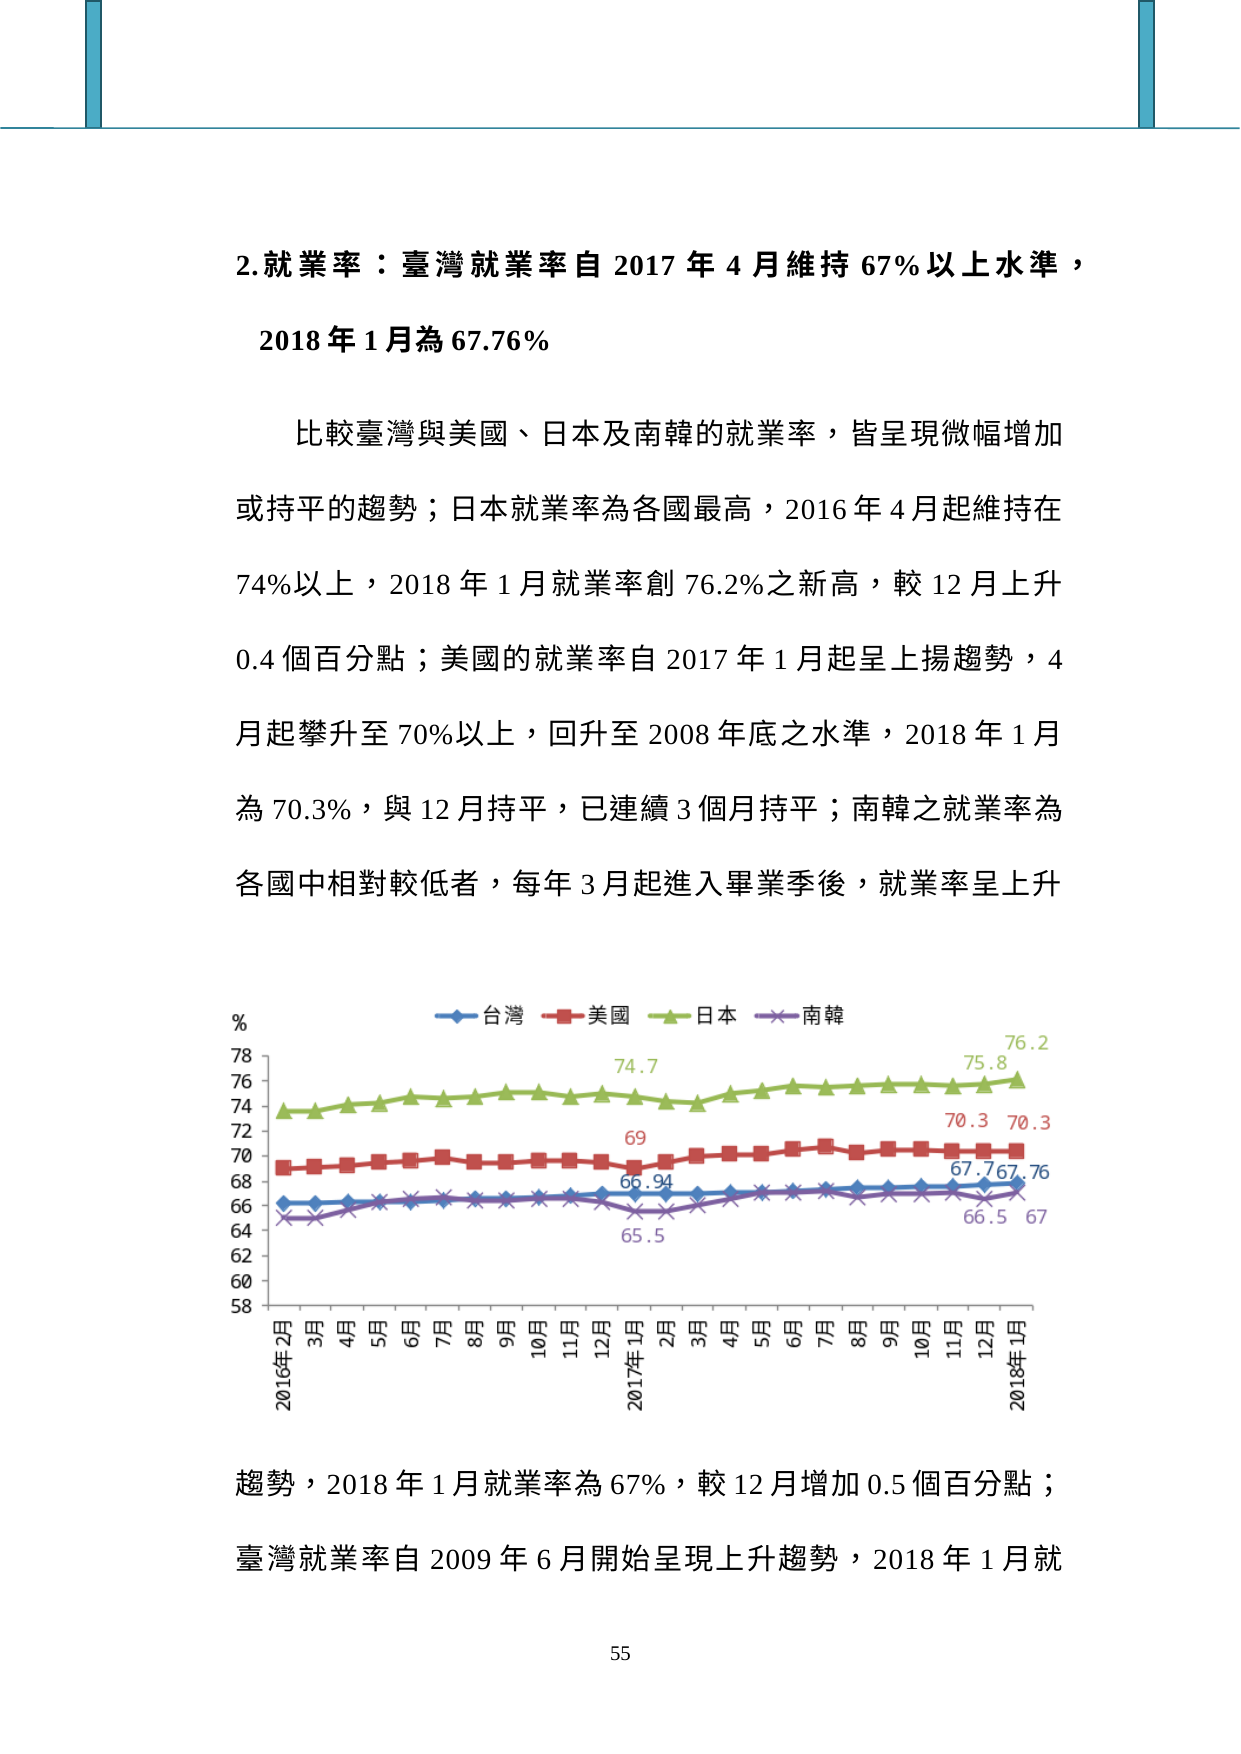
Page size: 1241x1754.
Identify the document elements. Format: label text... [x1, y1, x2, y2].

subtitle 2.就業率：臺灣就業率自2017年4月維持67%以上水準，2018年1月為67.76% [236, 226, 1063, 376]
text 比較臺灣與美國、日本及南韓的就業率，皆呈現微幅增加或持平的趨勢；日本就業率為各國最高，2016年4月起維持在74%以上，2018年1月就業率創76.2%之新高，較12月上升0.4個百分點；美國的就業率自2017年1月起呈上揚趨勢，4月起攀升至70%以上，回升至2008年底之水準，2018年1月為70.3%，與12月持平，已連續3個月持平；南韓之就業率為各國中相對較低者，每年3月起進入畢業季後，就業率呈上升趨勢，2018年1月就業率為67%，較12月增加0.5個百分點；臺灣就業率自2009年6月開始呈現上升趨勢，2018年1月就 [236, 394, 1063, 1594]
